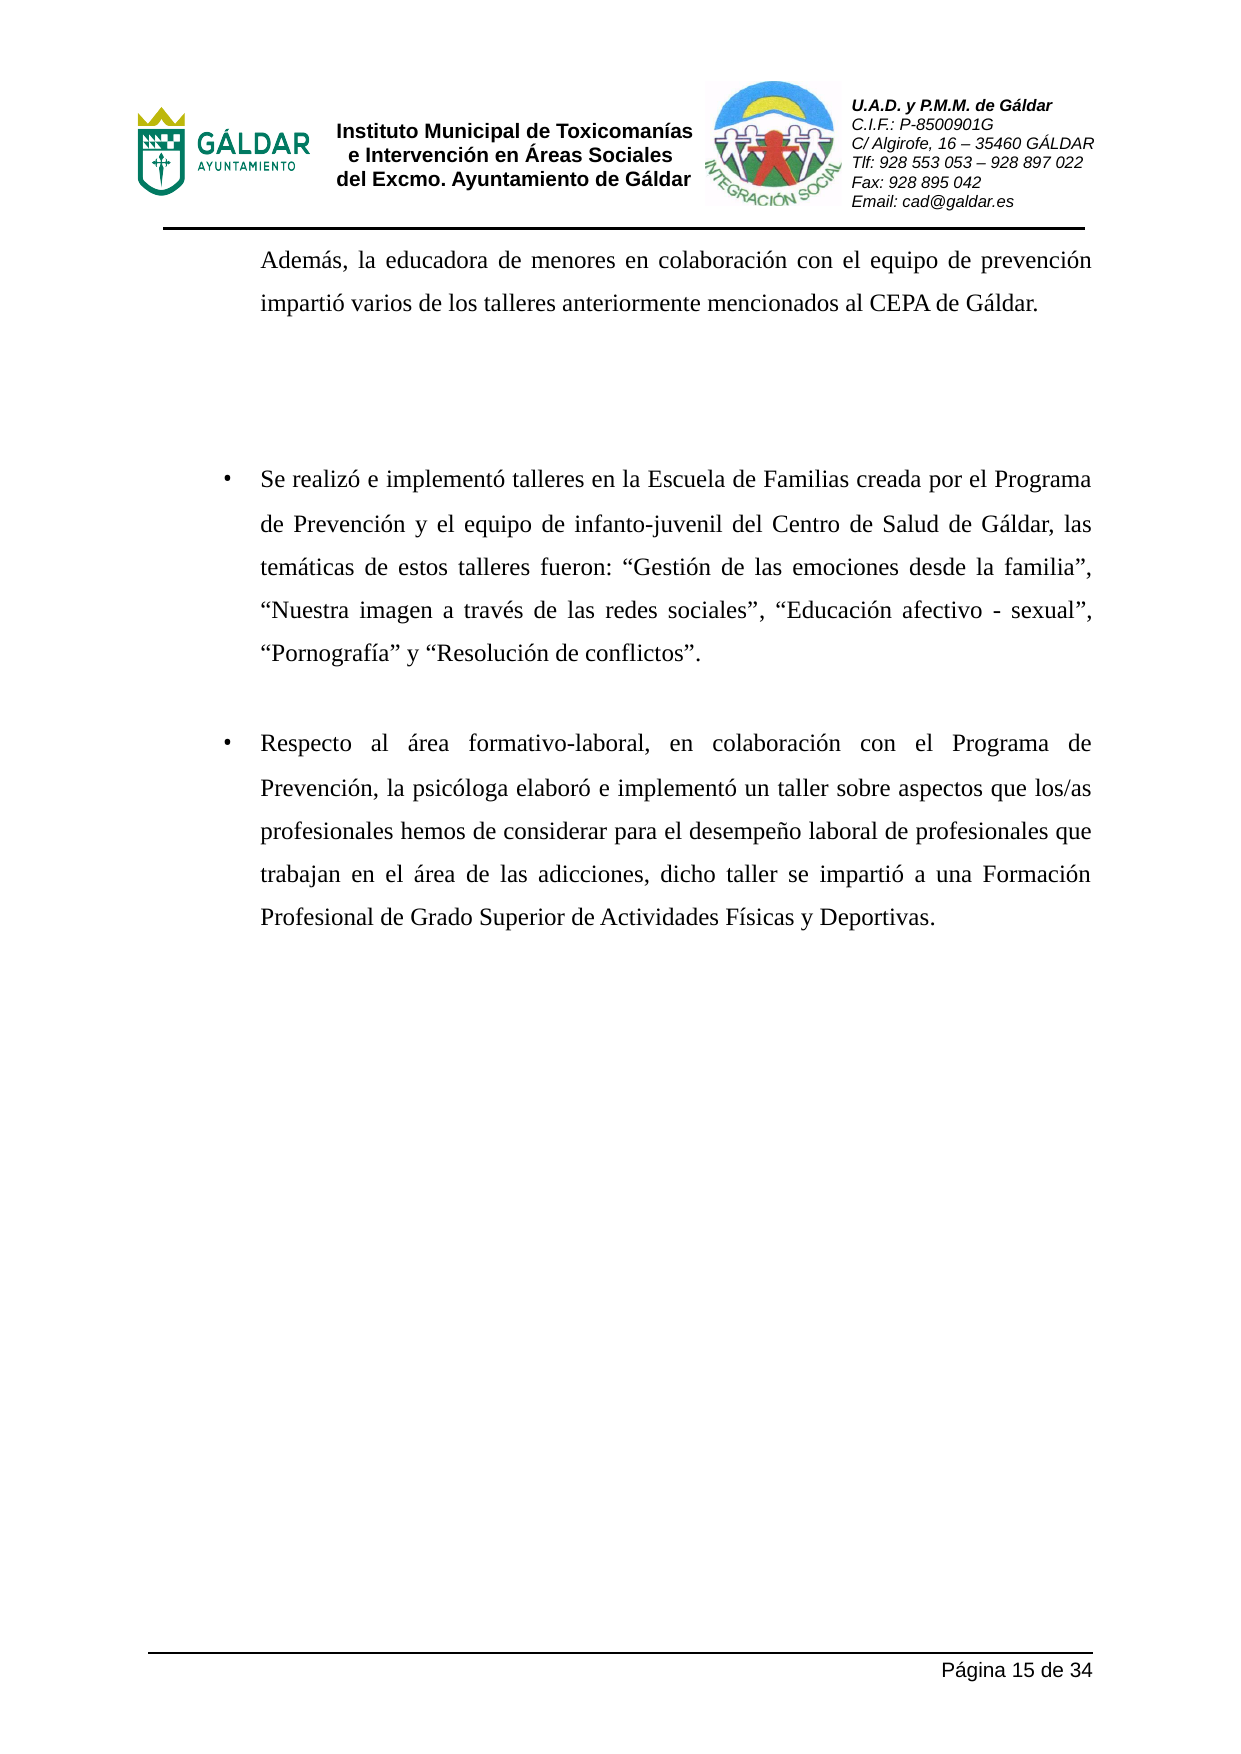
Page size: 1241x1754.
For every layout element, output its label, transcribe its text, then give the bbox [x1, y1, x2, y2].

picture [120, 84, 325, 218]
list Además, la educadora de menores en colaboración con el equipo de prevención impartió varios de los talleres anteriormente mencionados al CEPA de Gáldar. [223, 245, 1093, 317]
list Respecto al área formativo-laboral, en colaboración con el Programa de Prevención, la psicóloga elaboró e implementó un taller sobre aspectos que los/as profesionales hemos de considerar para el desempeño laboral de profesionales que trabajan en el área de las adicciones, dicho taller se impartió a una Formación Profesional de Grado Superior de Actividades Físicas y Deportivas. [223, 724, 1093, 931]
list Se realizó e implementó talleres en la Escuela de Familias creada por el Programa de Prevención y el equipo de infanto-juvenil del Centro de Salud de Gáldar, las temáticas de estos talleres fueron: “Gestión de las emociones desde la familia”, “Nuestra imagen a través de las redes sociales”, “Educación afectivo - sexual”, “Pornografía” y “Resolución de conflictos”. [223, 460, 1093, 667]
picture [705, 81, 842, 206]
